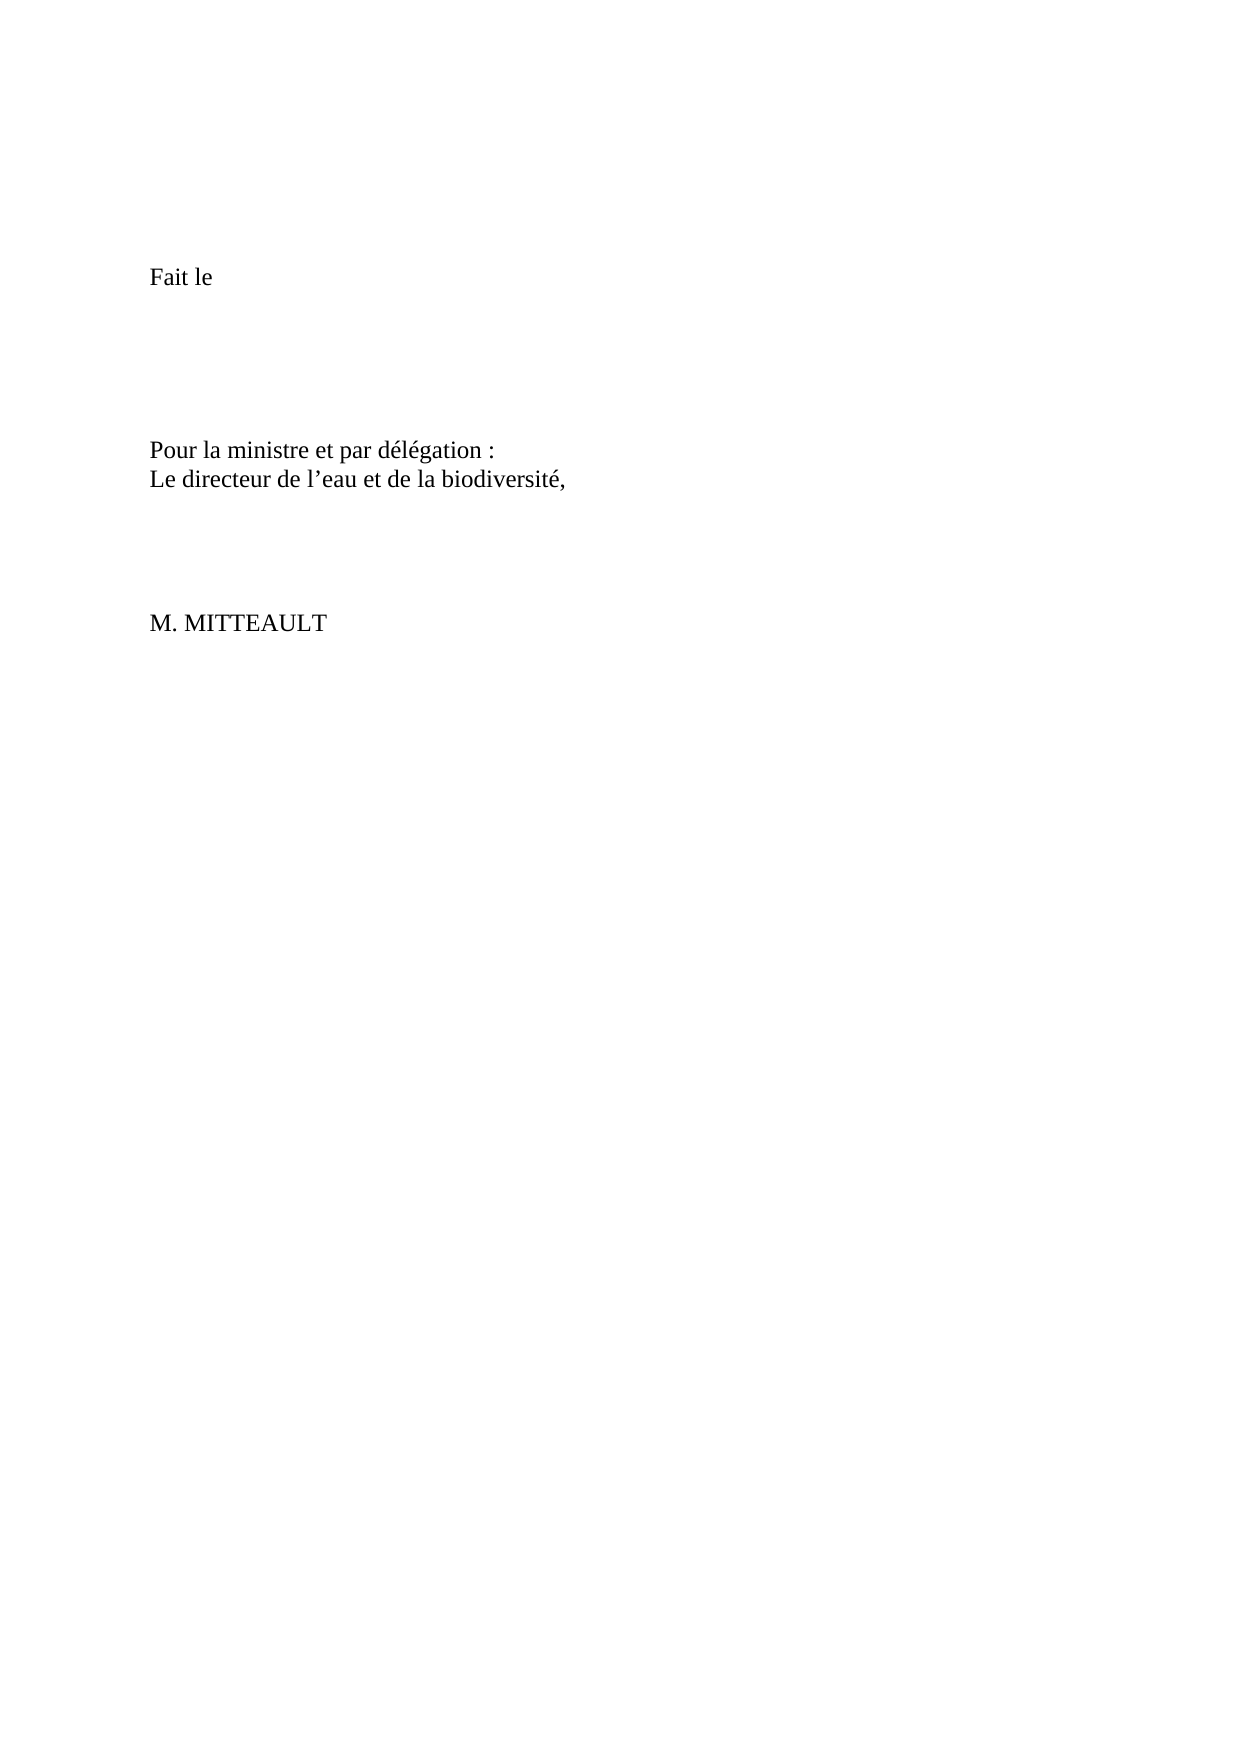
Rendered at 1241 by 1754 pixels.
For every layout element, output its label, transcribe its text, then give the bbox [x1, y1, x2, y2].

text Pour la ministre et par délégation : [118, 435, 1181, 464]
text Fait le [118, 262, 1181, 291]
text M. MITTEAULT [118, 608, 1181, 637]
text Le directeur de l’eau et de la biodiversité, [118, 464, 1181, 492]
